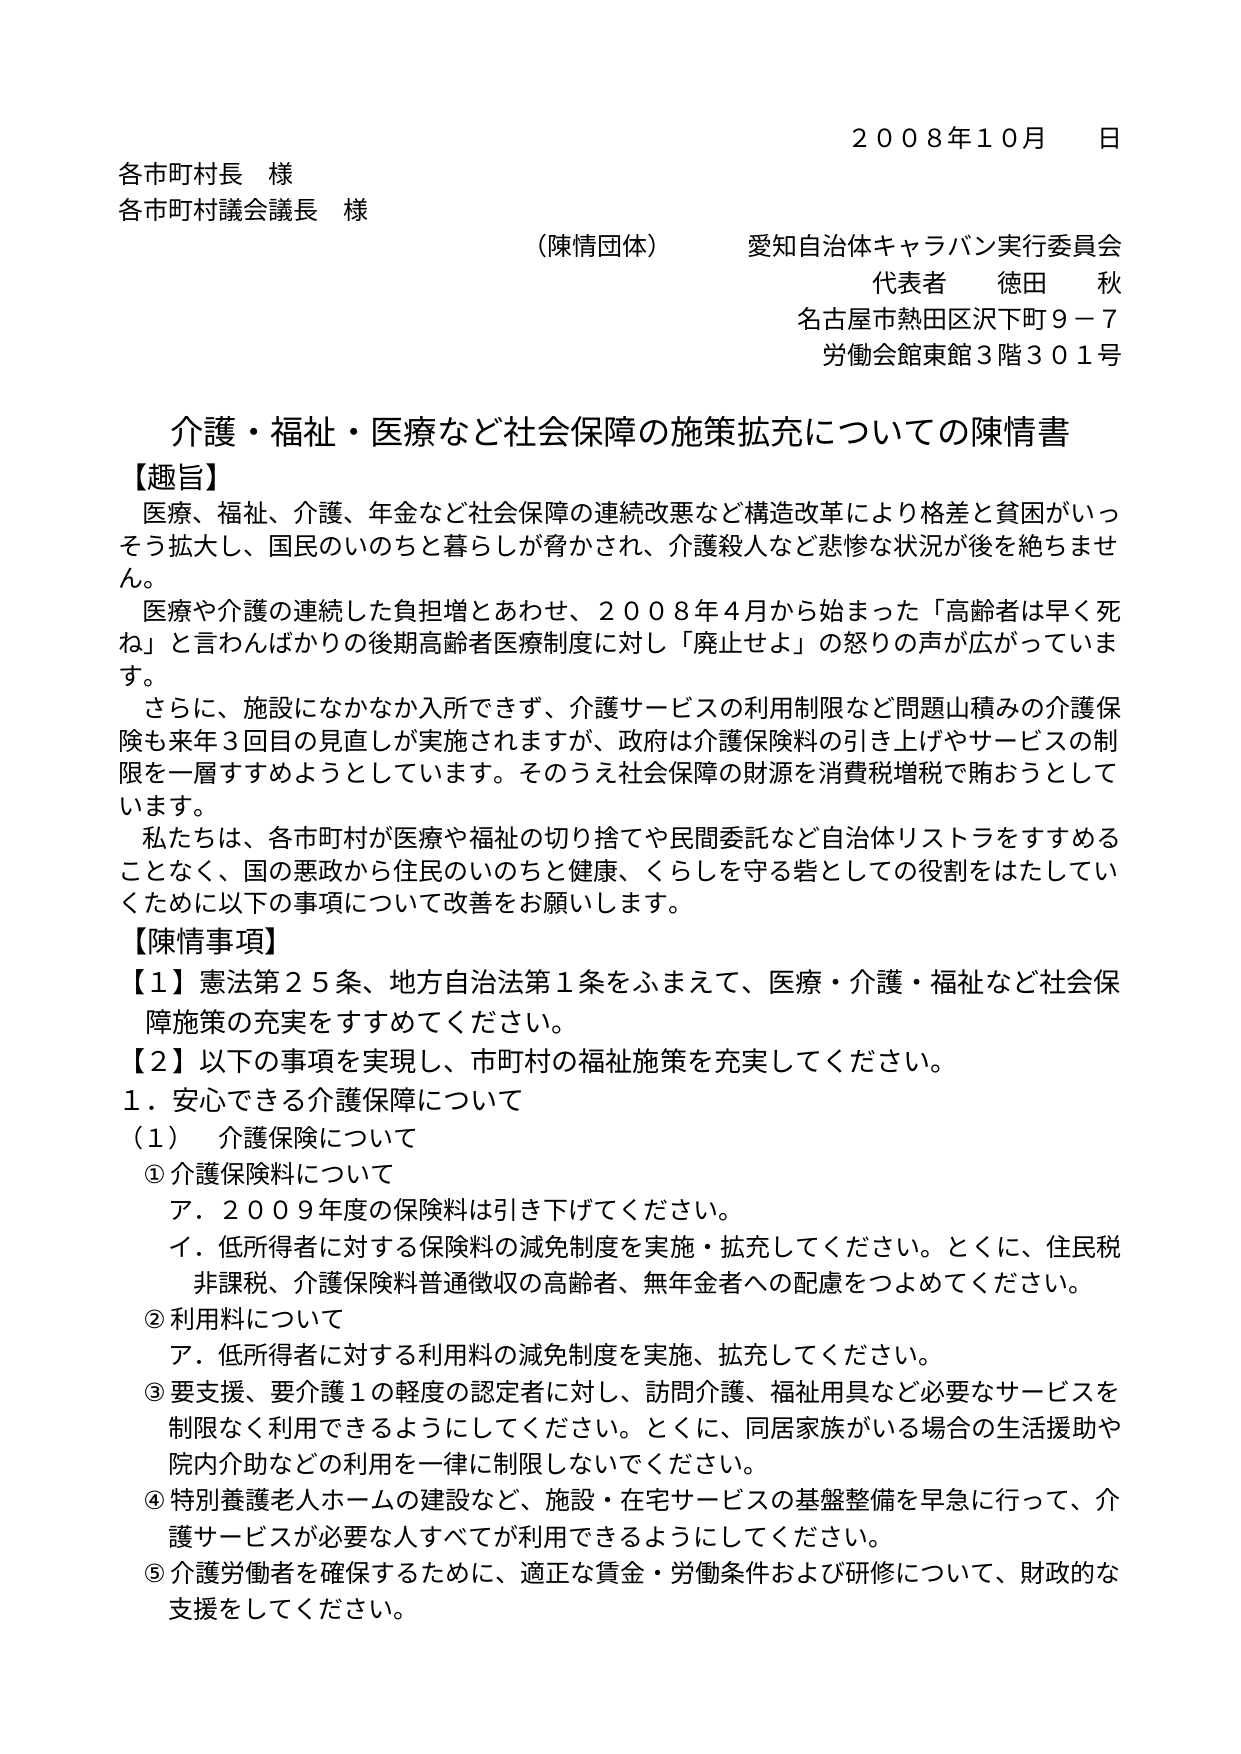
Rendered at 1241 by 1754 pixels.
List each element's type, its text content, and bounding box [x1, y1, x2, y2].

text ⑤介護労働者を確保するために、適正な賃金・労働条件および研修について、財政的な支援をしてください。 [143, 1553, 1122, 1626]
subtitle 【２】以下の事項を実現し、市町村の福祉施策を充実してください。 [118, 1040, 1122, 1079]
text 各市町村長 様 [118, 154, 1122, 191]
subtitle 介護・福祉・医療など社会保障の施策拡充についての陳情書 [118, 406, 1122, 454]
subtitle 【趣旨】 [118, 454, 1122, 496]
text ④特別養護老人ホームの建設など、施設・在宅サービスの基盤整備を早急に行って、介護サービスが必要な人すべてが利用できるようにしてください。 [143, 1481, 1122, 1553]
subtitle 【陳情事項】 [118, 919, 1122, 961]
subtitle （１） 介護保険について [118, 1118, 1122, 1154]
text （陳情団体） 愛知自治体キャラバン実行委員会 [118, 227, 1122, 263]
text 私たちは、各市町村が医療や福祉の切り捨てや民間委託など自治体リストラをすすめることなく、国の悪政から住民のいのちと健康、くらしを守る砦としての役割をはたしていくために以下の事項について改善をお願いします。 [118, 821, 1122, 919]
text イ．低所得者に対する保険料の減免制度を実施・拡充してください。とくに、住民税非課税、介護保険料普通徴収の高齢者、無年金者への配慮をつよめてください。 [168, 1227, 1122, 1299]
text ②利用料について [143, 1299, 1122, 1336]
text 労働会館東館３階３０１号 [118, 336, 1122, 372]
subtitle 【１】憲法第２５条、地方自治法第１条をふまえて、医療・介護・福祉など社会保障施策の充実をすすめてください。 [118, 961, 1122, 1040]
text ①介護保険料について [143, 1154, 1122, 1191]
text さらに、施設になかなか入所できず、介護サービスの利用制限など問題山積みの介護保険も来年３回目の見直しが実施されますが、政府は介護保険料の引き上げやサービスの制限を一層すすめようとしています。そのうえ社会保障の財源を消費税増税で賄おうとしています。 [118, 691, 1122, 821]
text ③要支援、要介護１の軽度の認定者に対し、訪問介護、福祉用具など必要なサービスを制限なく利用できるようにしてください。とくに、同居家族がいる場合の生活援助や院内介助などの利用を一律に制限しないでください。 [143, 1372, 1122, 1481]
text 医療、福祉、介護、年金など社会保障の連続改悪など構造改革により格差と貧困がいっそう拡大し、国民のいのちと暮らしが脅かされ、介護殺人など悲惨な状況が後を絶ちません。 [118, 496, 1122, 594]
subtitle １．安心できる介護保障について [118, 1079, 1122, 1118]
text 代表者 徳田 秋 [118, 263, 1122, 299]
text 各市町村議会議長 様 [118, 191, 1122, 227]
text 名古屋市熱田区沢下町９－７ [118, 299, 1122, 336]
text 医療や介護の連続した負担増とあわせ、２００８年４月から始まった「高齢者は早く死ね」と言わんばかりの後期高齢者医療制度に対し「廃止せよ」の怒りの声が広がっています。 [118, 594, 1122, 691]
text ア．２００９年度の保険料は引き下げてください。 [168, 1191, 1122, 1227]
text ２００８年１０月 日 [118, 118, 1122, 154]
text ア．低所得者に対する利用料の減免制度を実施、拡充してください。 [168, 1336, 1122, 1372]
